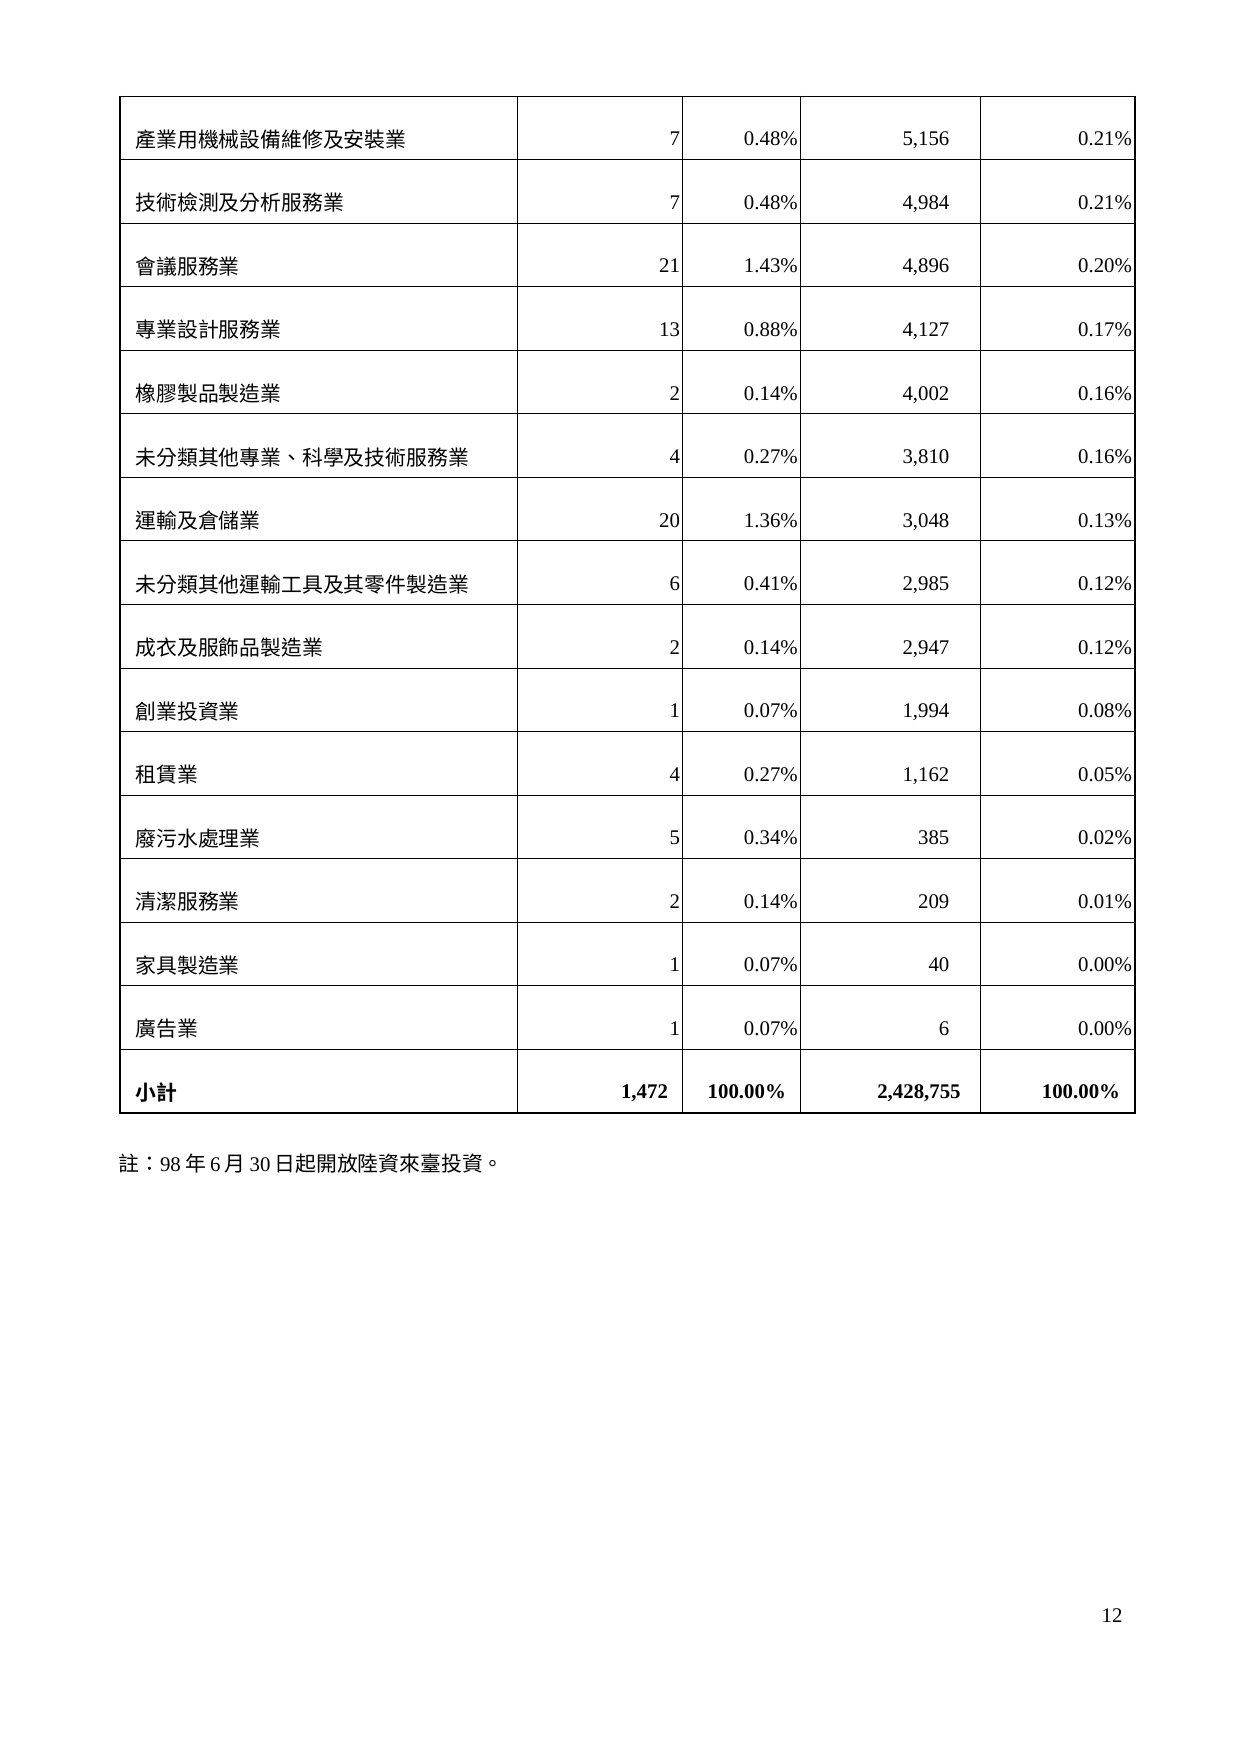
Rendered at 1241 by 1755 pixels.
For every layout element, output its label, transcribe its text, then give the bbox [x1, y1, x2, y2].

table_cell 0.07% [683, 669, 800, 731]
table_cell 0.27% [683, 732, 800, 794]
table_cell 2,985 [801, 541, 980, 604]
table_cell 4 [518, 732, 682, 794]
table_cell 1,472 [518, 1050, 682, 1112]
table_cell 1.36% [683, 478, 800, 540]
table_cell 1,162 [801, 732, 980, 794]
table_cell 0.07% [683, 923, 800, 985]
table_cell 租賃業 [121, 732, 517, 794]
table_cell 6 [801, 986, 980, 1049]
table_cell 創業投資業 [121, 669, 517, 731]
table_cell 100.00% [981, 1050, 1134, 1112]
table_cell 0.14% [683, 859, 800, 922]
table_cell 5,156 [801, 97, 980, 159]
table_cell 0.08% [981, 669, 1134, 731]
table_cell 4,127 [801, 287, 980, 350]
table_cell 0.88% [683, 287, 800, 350]
table_cell 0.01% [981, 859, 1134, 922]
table_cell 1.43% [683, 224, 800, 286]
table_cell 廢污水處理業 [121, 796, 517, 858]
table_cell 0.21% [981, 97, 1134, 159]
table_cell 2,947 [801, 605, 980, 667]
table_cell 0.07% [683, 986, 800, 1049]
table_cell 1 [518, 669, 682, 731]
table_cell 0.12% [981, 541, 1134, 604]
table_cell 1,994 [801, 669, 980, 731]
table_cell 0.48% [683, 97, 800, 159]
text 註：98年6月30日起開放陸資來臺投資。 [118, 1121, 1122, 1183]
table_cell 0.16% [981, 414, 1134, 477]
table_cell 0.16% [981, 351, 1134, 413]
table_cell 廣告業 [121, 986, 517, 1049]
table_cell 清潔服務業 [121, 859, 517, 922]
table_cell 0.12% [981, 605, 1134, 667]
table_cell 未分類其他專業、科學及技術服務業 [121, 414, 517, 477]
table_cell 6 [518, 541, 682, 604]
table_cell 7 [518, 97, 682, 159]
table_cell 0.00% [981, 986, 1134, 1049]
table_cell 100.00% [683, 1050, 800, 1112]
table_cell 小計 [121, 1050, 517, 1112]
table_cell 未分類其他運輸工具及其零件製造業 [121, 541, 517, 604]
table_cell 0.21% [981, 160, 1134, 223]
table_cell 5 [518, 796, 682, 858]
table_cell 橡膠製品製造業 [121, 351, 517, 413]
table_cell 運輸及倉儲業 [121, 478, 517, 540]
table_cell 2 [518, 859, 682, 922]
table_cell 0.02% [981, 796, 1134, 858]
table_cell 0.34% [683, 796, 800, 858]
table_cell 4 [518, 414, 682, 477]
table_cell 0.14% [683, 605, 800, 667]
table_cell 2 [518, 605, 682, 667]
table_cell 0.14% [683, 351, 800, 413]
table_cell 40 [801, 923, 980, 985]
table_cell 2,428,755 [801, 1050, 980, 1112]
table_cell 20 [518, 478, 682, 540]
table_cell 成衣及服飾品製造業 [121, 605, 517, 667]
table_cell 產業用機械設備維修及安裝業 [121, 97, 517, 159]
table_cell 技術檢測及分析服務業 [121, 160, 517, 223]
table_cell 0.17% [981, 287, 1134, 350]
table_cell 4,002 [801, 351, 980, 413]
table_cell 家具製造業 [121, 923, 517, 985]
table_cell 0.13% [981, 478, 1134, 540]
table_cell 0.41% [683, 541, 800, 604]
table_cell 3,810 [801, 414, 980, 477]
table_cell 4,984 [801, 160, 980, 223]
table_cell 13 [518, 287, 682, 350]
table_cell 3,048 [801, 478, 980, 540]
table_cell 2 [518, 351, 682, 413]
table_cell 209 [801, 859, 980, 922]
table_cell 21 [518, 224, 682, 286]
table_cell 7 [518, 160, 682, 223]
table_cell 4,896 [801, 224, 980, 286]
table_cell 0.27% [683, 414, 800, 477]
table_cell 0.48% [683, 160, 800, 223]
table_cell 1 [518, 923, 682, 985]
table_cell 0.20% [981, 224, 1134, 286]
table_cell 會議服務業 [121, 224, 517, 286]
table_cell 0.00% [981, 923, 1134, 985]
table_cell 專業設計服務業 [121, 287, 517, 350]
table_cell 1 [518, 986, 682, 1049]
table_cell 385 [801, 796, 980, 858]
table_cell 0.05% [981, 732, 1134, 794]
